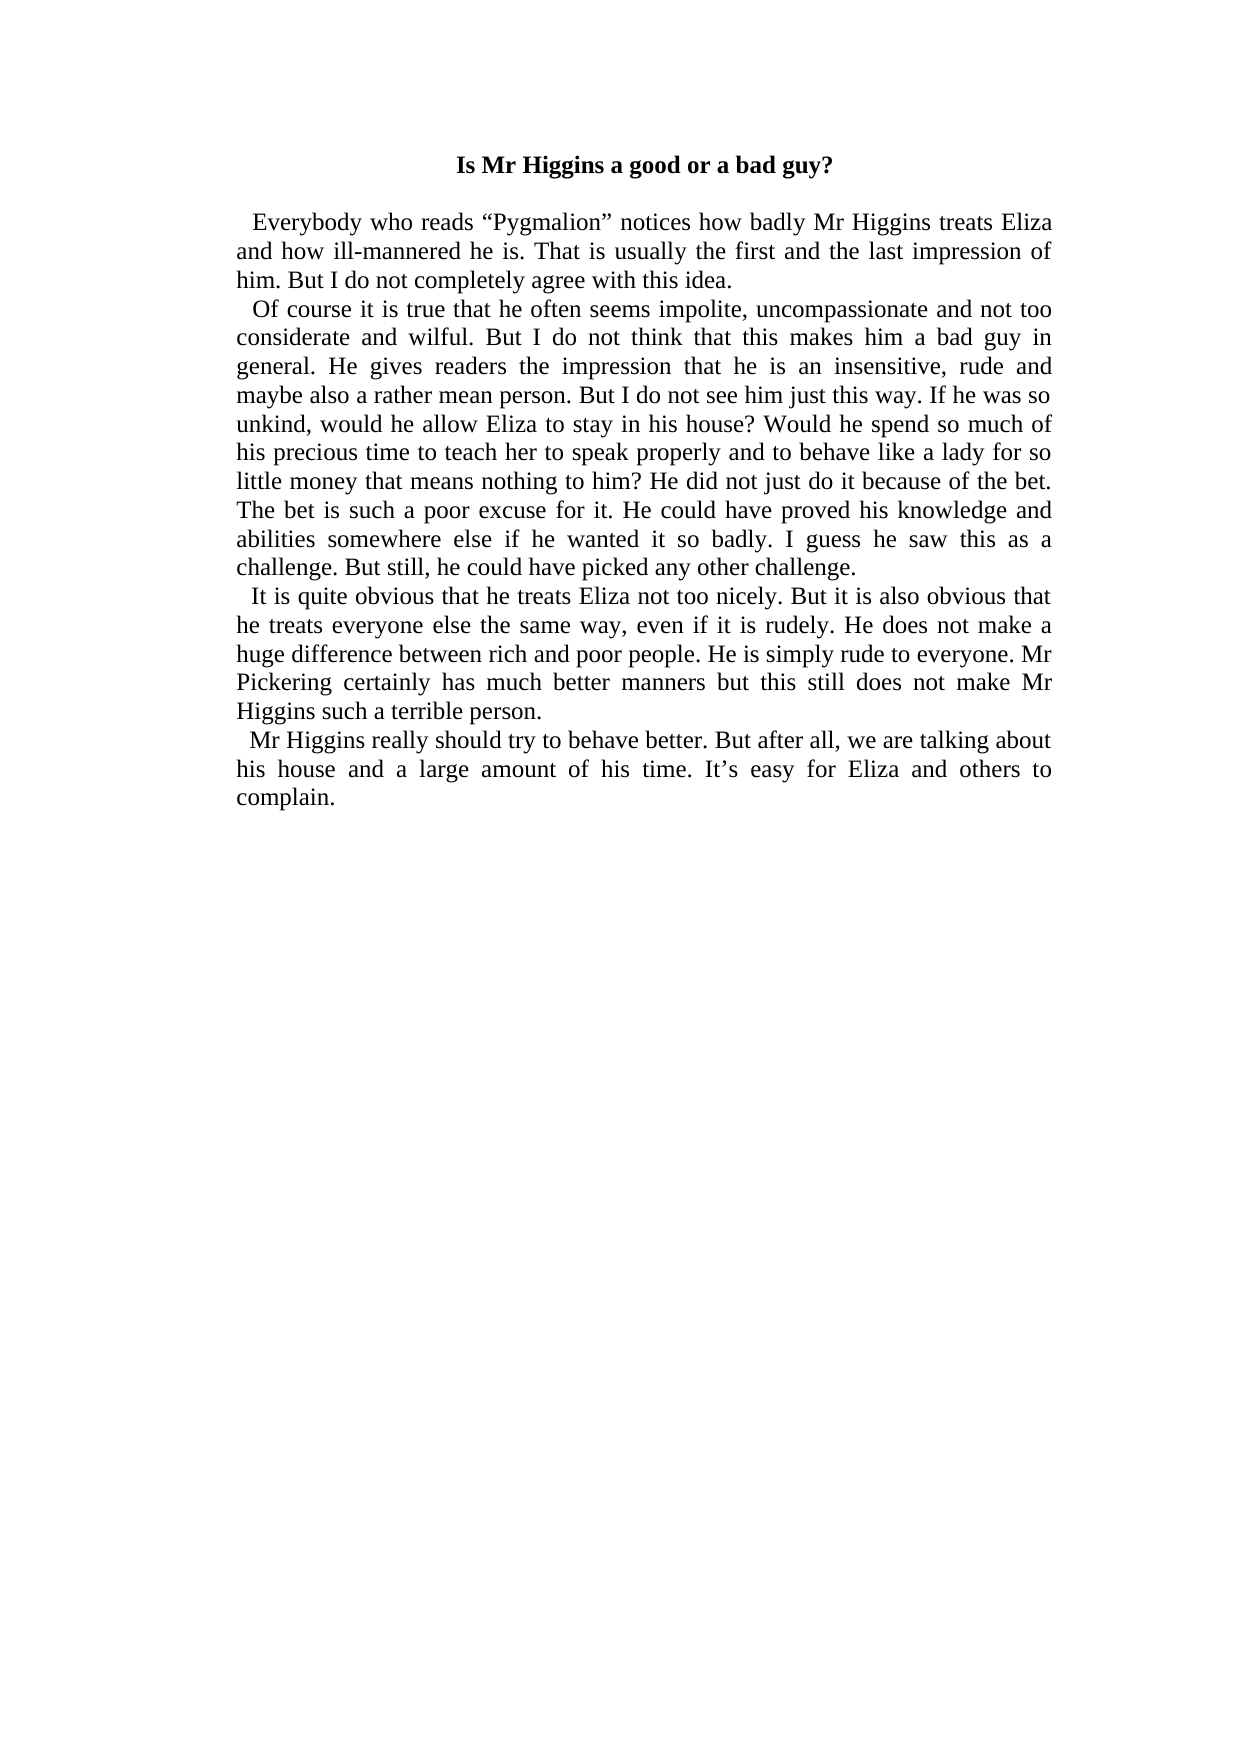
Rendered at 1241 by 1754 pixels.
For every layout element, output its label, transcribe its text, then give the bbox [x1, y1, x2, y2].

text Is Mr Higgins a good or a bad guy? [236, 150, 1053, 179]
text Everybody who reads “Pygmalion” notices how badly Mr Higgins treats Eliza and how ill-mannered he is. That is usually the first and the last impression of him. But I do not completely agree with this idea. [236, 207, 1053, 294]
text Mr Higgins really should try to behave better. But after all, we are talking about his house and a large amount of his time. It’s easy for Eliza and others to complain. [236, 725, 1053, 811]
text Of course it is true that he often seems impolite, uncompassionate and not too considerate and wilful. But I do not think that this makes him a bad guy in general. He gives readers the impression that he is an insensitive, rude and maybe also a rather mean person. But I do not see him just this way. If he was so unkind, would he allow Eliza to stay in his house? Would he spend so much of his precious time to teach her to speak properly and to behave like a lady for so little money that means nothing to him? He did not just do it because of the bet. The bet is such a poor excuse for it. He could have proved his knowledge and abilities somewhere else if he wanted it so badly. I guess he saw this as a challenge. But still, he could have picked any other challenge. [236, 294, 1053, 581]
text It is quite obvious that he treats Eliza not too nicely. But it is also obvious that he treats everyone else the same way, even if it is rudely. He does not make a huge difference between rich and poor people. He is simply rude to everyone. Mr Pickering certainly has much better manners but this still does not make Mr Higgins such a terrible person. [236, 581, 1053, 725]
